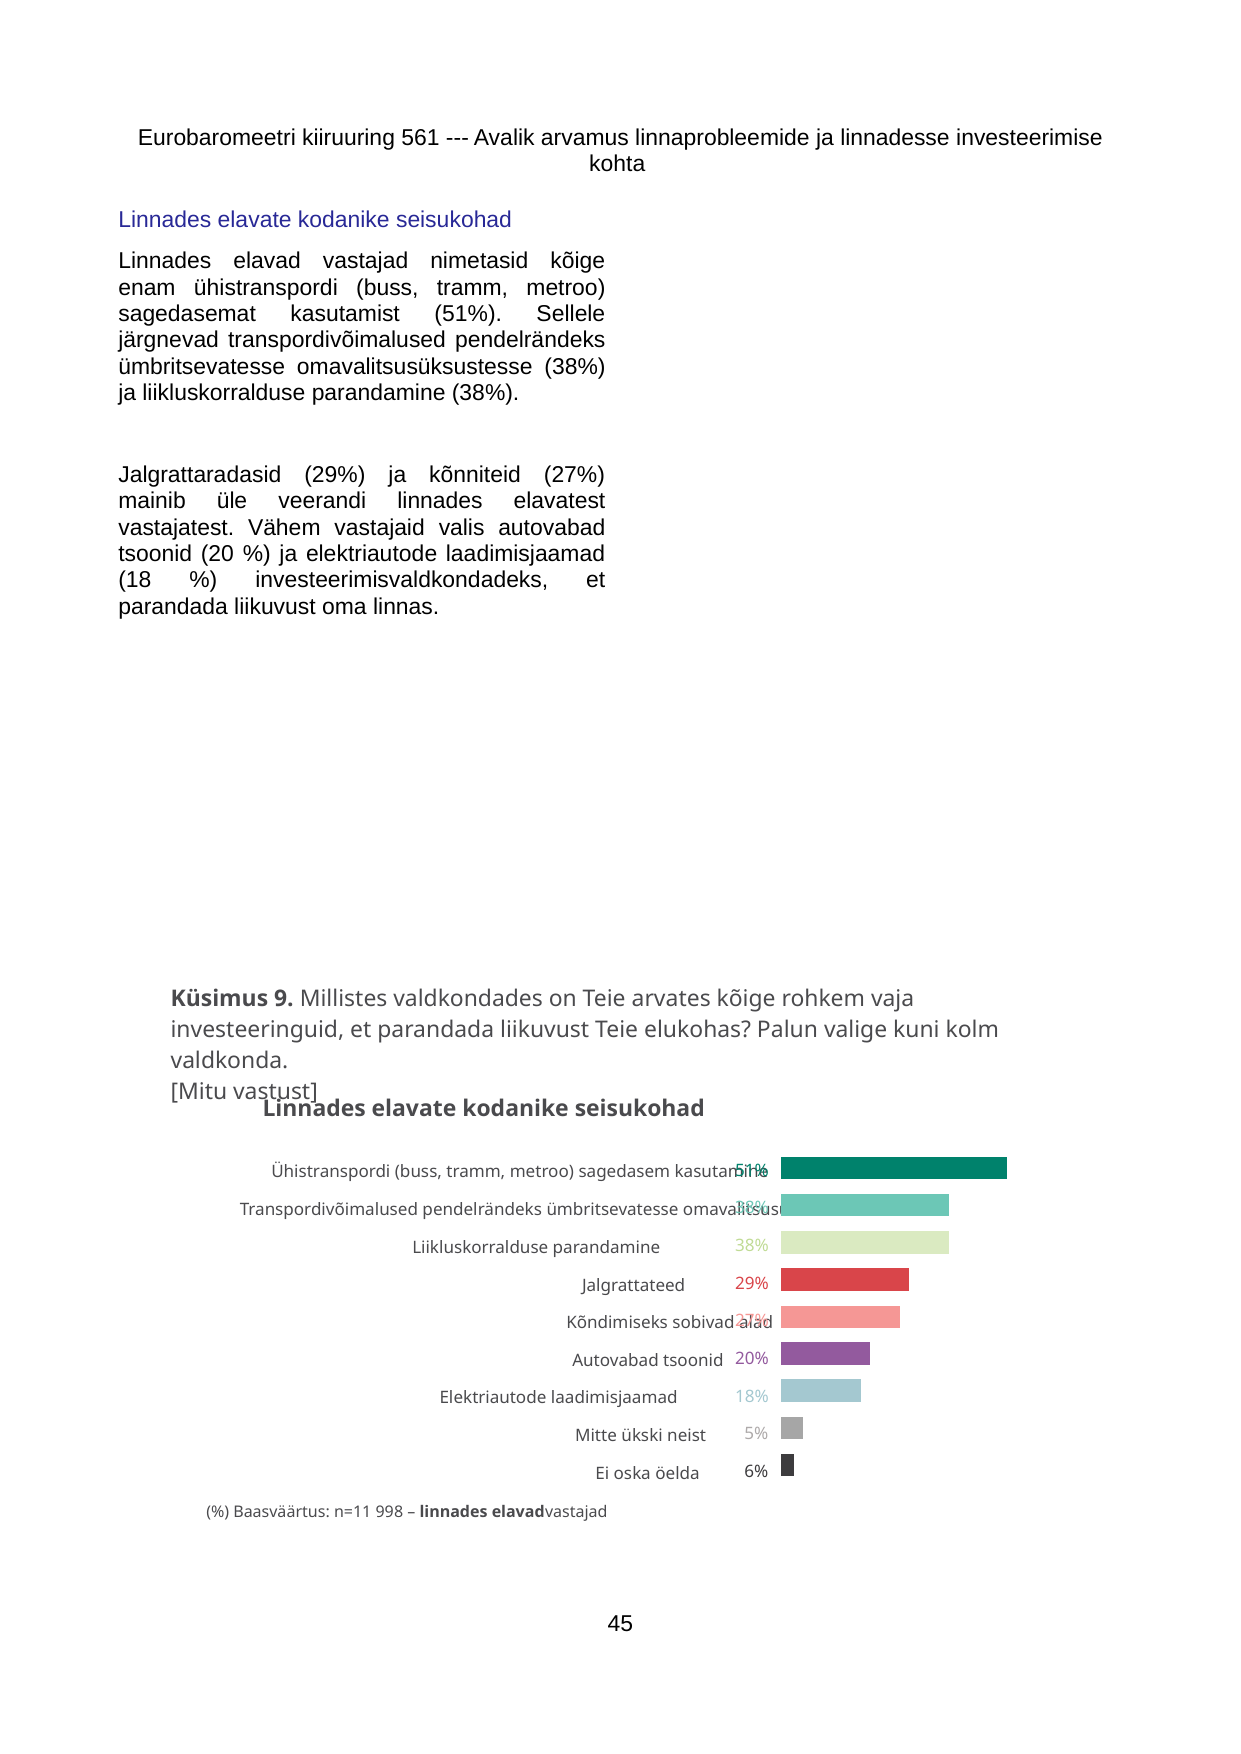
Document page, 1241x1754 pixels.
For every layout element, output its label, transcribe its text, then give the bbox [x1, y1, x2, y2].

text Linnades elavad vastajad nimetasid kõige enam ühistranspordi (buss, tramm, metroo) sagedasemat kasutamist (51%). Sellele järgnevad transpordivõimalused pendelrändeks ümbritsevatesse omavalitsusüksustesse (38%) ja liikluskorralduse parandamine (38%). [118, 247, 605, 405]
text Linnades elavate kodanike seisukohad [118, 206, 605, 233]
text Jalgrattaradasid (29%) ja kõnniteid (27%) mainib üle veerandi linnades elavatest vastajatest. Vähem vastajaid valis autovabad tsoonid (20 %) ja elektriautode laadimisjaamad (18 %) investeerimisvaldkondadeks, et parandada liikuvust oma linnas. [118, 461, 605, 619]
